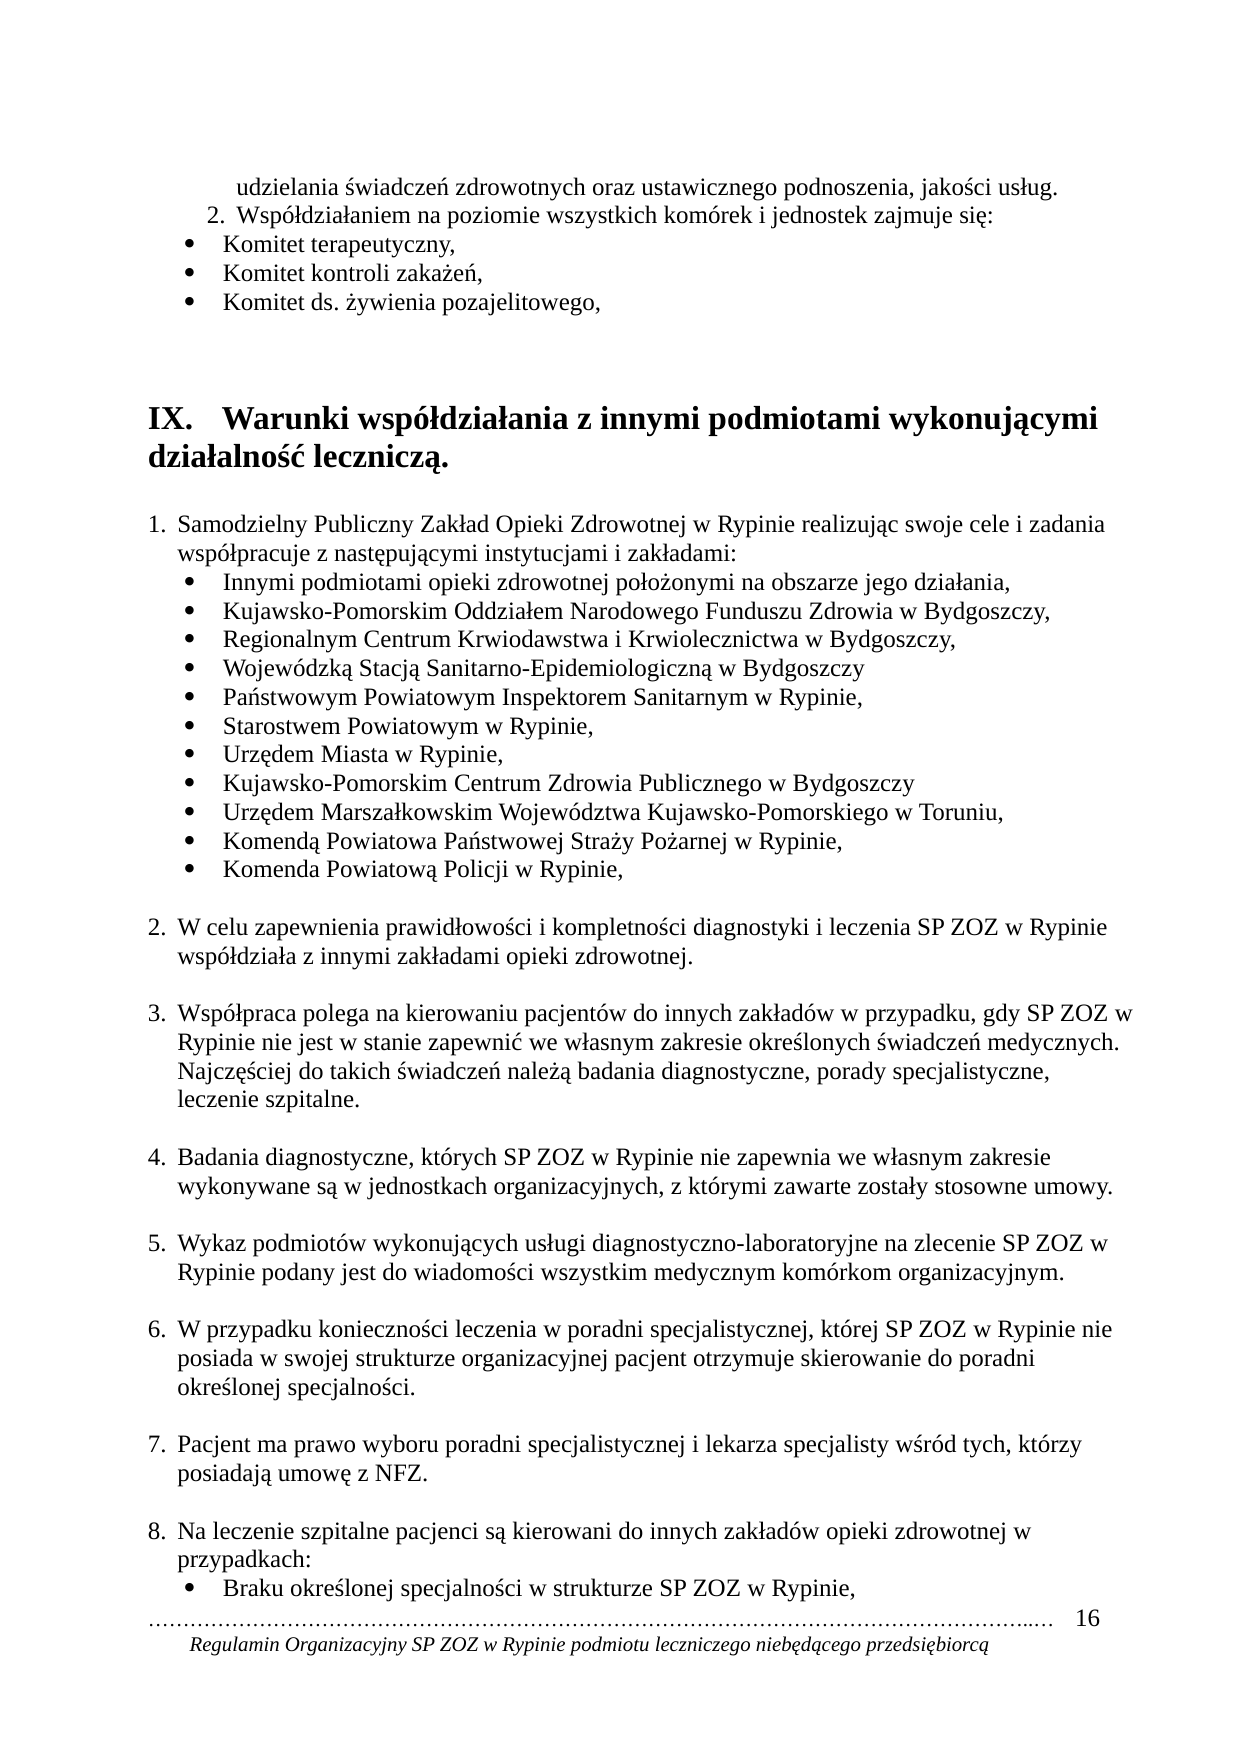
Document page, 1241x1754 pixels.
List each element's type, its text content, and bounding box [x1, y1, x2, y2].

list Komendą Powiatowa Państwowej Straży Pożarnej w Rypinie, [185, 826, 1137, 854]
list Wojewódzką Stacją Sanitarno-Epidemiologiczną w Bydgoszczy [185, 653, 1137, 682]
list 2. Współdziałaniem na poziomie wszystkich komórek i jednostek zajmuje się: [207, 200, 1137, 229]
list 7. Pacjent ma prawo wyboru poradni specjalistycznej i lekarza specjalisty wśród tych, którzy posiadają umowę z NFZ. [148, 1429, 1137, 1487]
list Innymi podmiotami opieki zdrowotnej położonymi na obszarze jego działania, [185, 567, 1137, 596]
list 5. Wykaz podmiotów wykonujących usługi diagnostyczno-laboratoryjne na zlecenie SP ZOZ w Rypinie podany jest do wiadomości wszystkim medycznym komórkom organizacyjnym. [148, 1228, 1137, 1286]
list Komitet ds. żywienia pozajelitowego, [185, 287, 1137, 315]
list Urzędem Marszałkowskim Województwa Kujawsko-Pomorskiego w Toruniu, [185, 797, 1137, 826]
list 2. W celu zapewnienia prawidłowości i kompletności diagnostyki i leczenia SP ZOZ w Rypinie współdziała z innymi zakładami opieki zdrowotnej. [148, 912, 1137, 969]
list 4. Badania diagnostyczne, których SP ZOZ w Rypinie nie zapewnia we własnym zakresie wykonywane są w jednostkach organizacyjnych, z którymi zawarte zostały stosowne umowy. [148, 1142, 1137, 1199]
list 6. W przypadku konieczności leczenia w poradni specjalistycznej, której SP ZOZ w Rypinie nie posiada w swojej strukturze organizacyjnej pacjent otrzymuje skierowanie do poradni określonej specjalności. [148, 1314, 1137, 1401]
list udzielania świadczeń zdrowotnych oraz ustawicznego podnoszenia, jakości usług. [207, 172, 1137, 200]
list Komenda Powiatową Policji w Rypinie, [185, 854, 1137, 883]
list 8. Na leczenie szpitalne pacjenci są kierowani do innych zakładów opieki zdrowotnej w przypadkach: [148, 1516, 1137, 1573]
list 1. Samodzielny Publiczny Zakład Opieki Zdrowotnej w Rypinie realizując swoje cele i zadania współpracuje z następującymi instytucjami i zakładami: [148, 509, 1137, 567]
list Komitet kontroli zakażeń, [185, 258, 1137, 287]
subtitle IX. Warunki współdziałania z innymi podmiotami wykonującymi działalność leczniczą. [148, 398, 1137, 474]
list Starostwem Powiatowym w Rypinie, [185, 711, 1137, 739]
list Kujawsko-Pomorskim Oddziałem Narodowego Funduszu Zdrowia w Bydgoszczy, [185, 596, 1137, 624]
list Urzędem Miasta w Rypinie, [185, 739, 1137, 768]
list Regionalnym Centrum Krwiodawstwa i Krwiolecznictwa w Bydgoszczy, [185, 624, 1137, 653]
list Komitet terapeutyczny, [185, 229, 1137, 258]
list Braku określonej specjalności w strukturze SP ZOZ w Rypinie, [185, 1573, 1137, 1602]
list Państwowym Powiatowym Inspektorem Sanitarnym w Rypinie, [185, 682, 1137, 711]
list Kujawsko-Pomorskim Centrum Zdrowia Publicznego w Bydgoszczy [185, 768, 1137, 797]
list 3. Współpraca polega na kierowaniu pacjentów do innych zakładów w przypadku, gdy SP ZOZ w Rypinie nie jest w stanie zapewnić we własnym zakresie określonych świadczeń medycznych. Najczęściej do takich świadczeń należą badania diagnostyczne, porady specjalistyczne, leczenie szpitalne. [148, 998, 1137, 1113]
